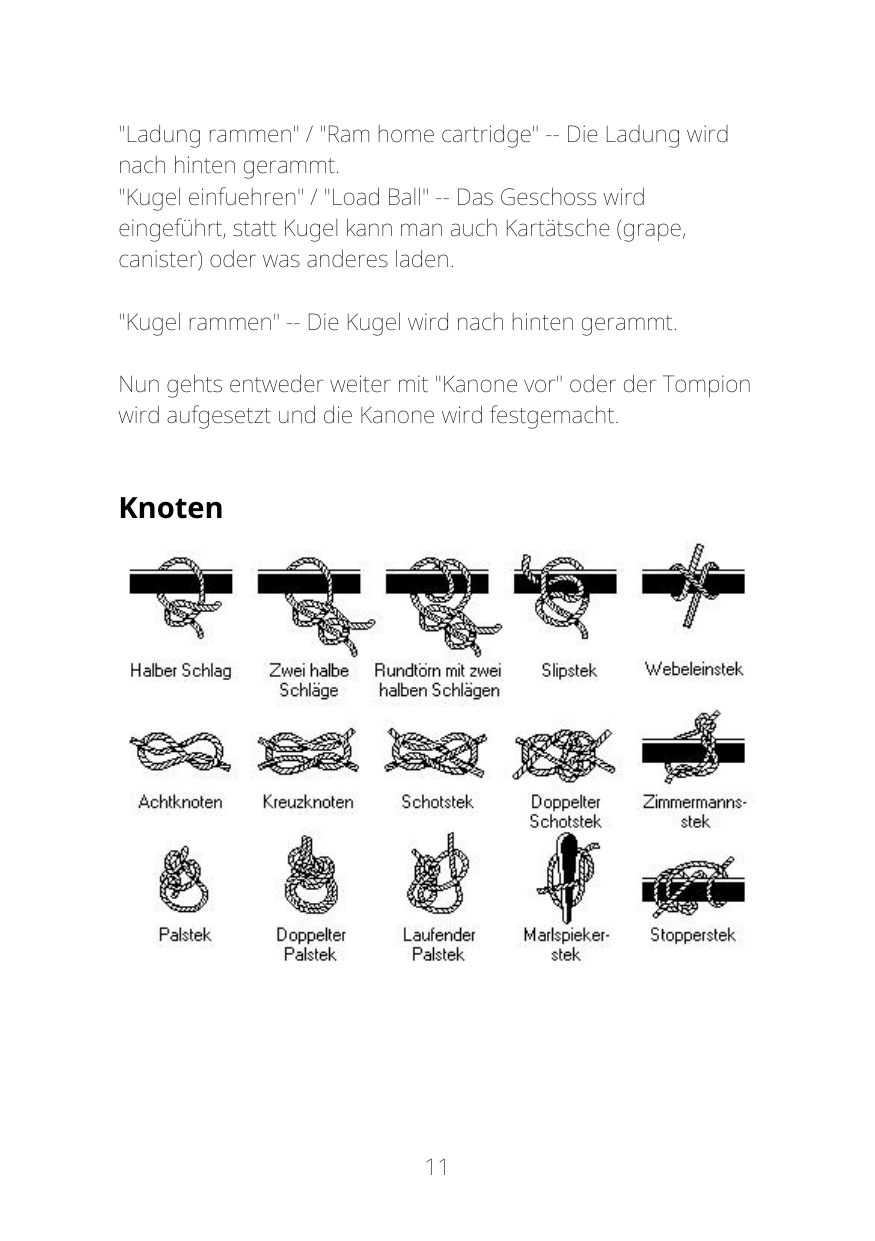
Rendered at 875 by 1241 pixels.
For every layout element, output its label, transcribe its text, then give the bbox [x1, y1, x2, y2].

text "Kugel rammen" -- Die Kugel wird nach hinten gerammt. [118, 306, 756, 337]
text "Ladung rammen" / "Ram home cartridge" -- Die Ladung wird nach hinten gerammt. [118, 118, 756, 181]
text "Kugel einfuehren" / "Load Ball" -- Das Geschoss wird eingeführt, statt Kugel kann man auch Kartätsche (grape, canister) oder was anderes laden. [118, 181, 756, 274]
subtitle Knoten [118, 487, 756, 527]
text Nun gehts entweder weiter mit "Kanone vor" oder der Tompion wird aufgesetzt und die Kanone wird festgemacht. [118, 368, 756, 431]
picture [118, 539, 757, 973]
